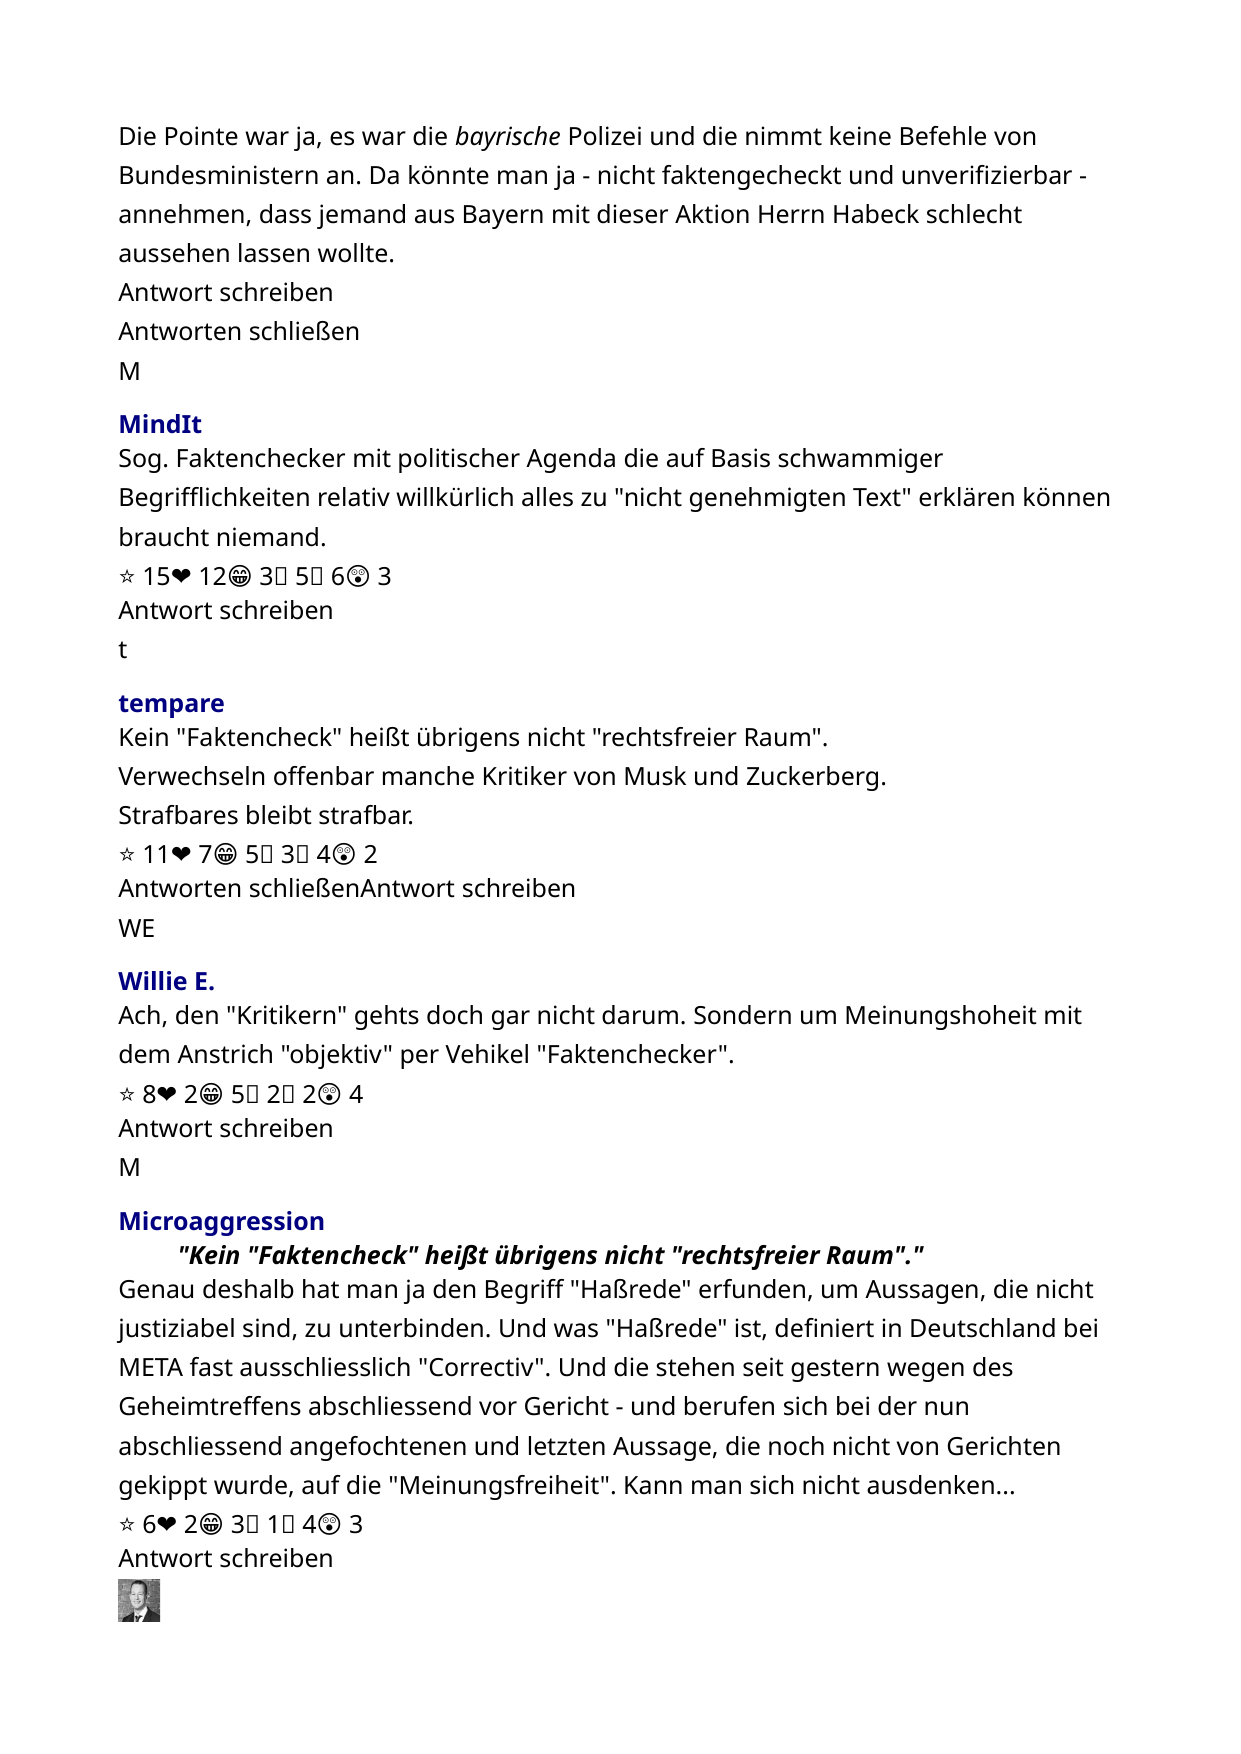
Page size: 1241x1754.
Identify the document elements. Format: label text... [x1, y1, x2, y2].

text WE [118, 910, 1122, 944]
text M [118, 1149, 1122, 1184]
text ⭐️ 11❤️ 7😁 5🙁 3🤨 4😲 2 [118, 837, 1122, 871]
subtitle Willie E. [118, 964, 1122, 998]
text ⭐️ 8❤️ 2😁 5🙁 2🤨 2😲 4 [118, 1076, 1122, 1110]
text Antwort schreiben [118, 1110, 1122, 1144]
subtitle MindIt [118, 407, 1122, 441]
text Strafbares bleibt strafbar. [118, 798, 1122, 832]
subtitle Microaggression [118, 1203, 1122, 1237]
text ⭐️ 6❤️ 2😁 3🙁 1🤨 4😲 3 [118, 1506, 1122, 1541]
text ⭐️ 15❤️ 12😁 3🙁 5🤨 6😲 3 [118, 558, 1122, 592]
text Antworten schließen [118, 314, 1122, 348]
text Antwort schreiben [118, 592, 1122, 627]
text Verwechseln offenbar manche Kritiker von Musk und Zuckerberg. [118, 759, 1122, 793]
text M [118, 353, 1122, 387]
text Die Pointe war ja, es war die bayrische Polizei und die nimmt keine Befehle von Bundesministern an. Da könnte man ja - nicht faktengecheckt und unverifizierbar - annehmen, dass jemand aus Bayern mit dieser Aktion Herrn Habeck schlecht aussehen lassen wollte. [118, 118, 1122, 270]
text t [118, 632, 1122, 666]
text Ach, den "Kritikern" gehts doch gar nicht darum. Sondern um Meinungshoheit mit dem Anstrich "objektiv" per Vehikel "Faktenchecker". [118, 998, 1122, 1071]
text "Kein "Faktencheck" heißt übrigens nicht "rechtsfreier Raum"." [177, 1237, 1063, 1271]
text Antwort schreiben [118, 1541, 1122, 1574]
text Genau deshalb hat man ja den Begriff "Haßrede" erfunden, um Aussagen, die nicht justiziabel sind, zu unterbinden. Und was "Haßrede" ist, definiert in Deutschland bei META fast ausschliesslich "Correctiv". Und die stehen seit gestern wegen des Geheimtreffens abschliessend vor Gericht - und berufen sich bei der nun abschliessend angefochtenen und letzten Aussage, die noch nicht von Gerichten gekippt wurde, auf die "Meinungsfreiheit". Kann man sich nicht ausdenken... [118, 1271, 1122, 1501]
text Sog. Faktenchecker mit politischer Agenda die auf Basis schwammiger Begrifflichkeiten relativ willkürlich alles zu "nicht genehmigten Text" erklären können braucht niemand. [118, 441, 1122, 553]
picture [118, 1579, 161, 1622]
text Antwort schreiben [118, 275, 1122, 309]
text Antworten schließenAntwort schreiben [118, 871, 1122, 905]
text Kein "Faktencheck" heißt übrigens nicht "rechtsfreier Raum". [118, 719, 1122, 753]
subtitle tempare [118, 685, 1122, 719]
